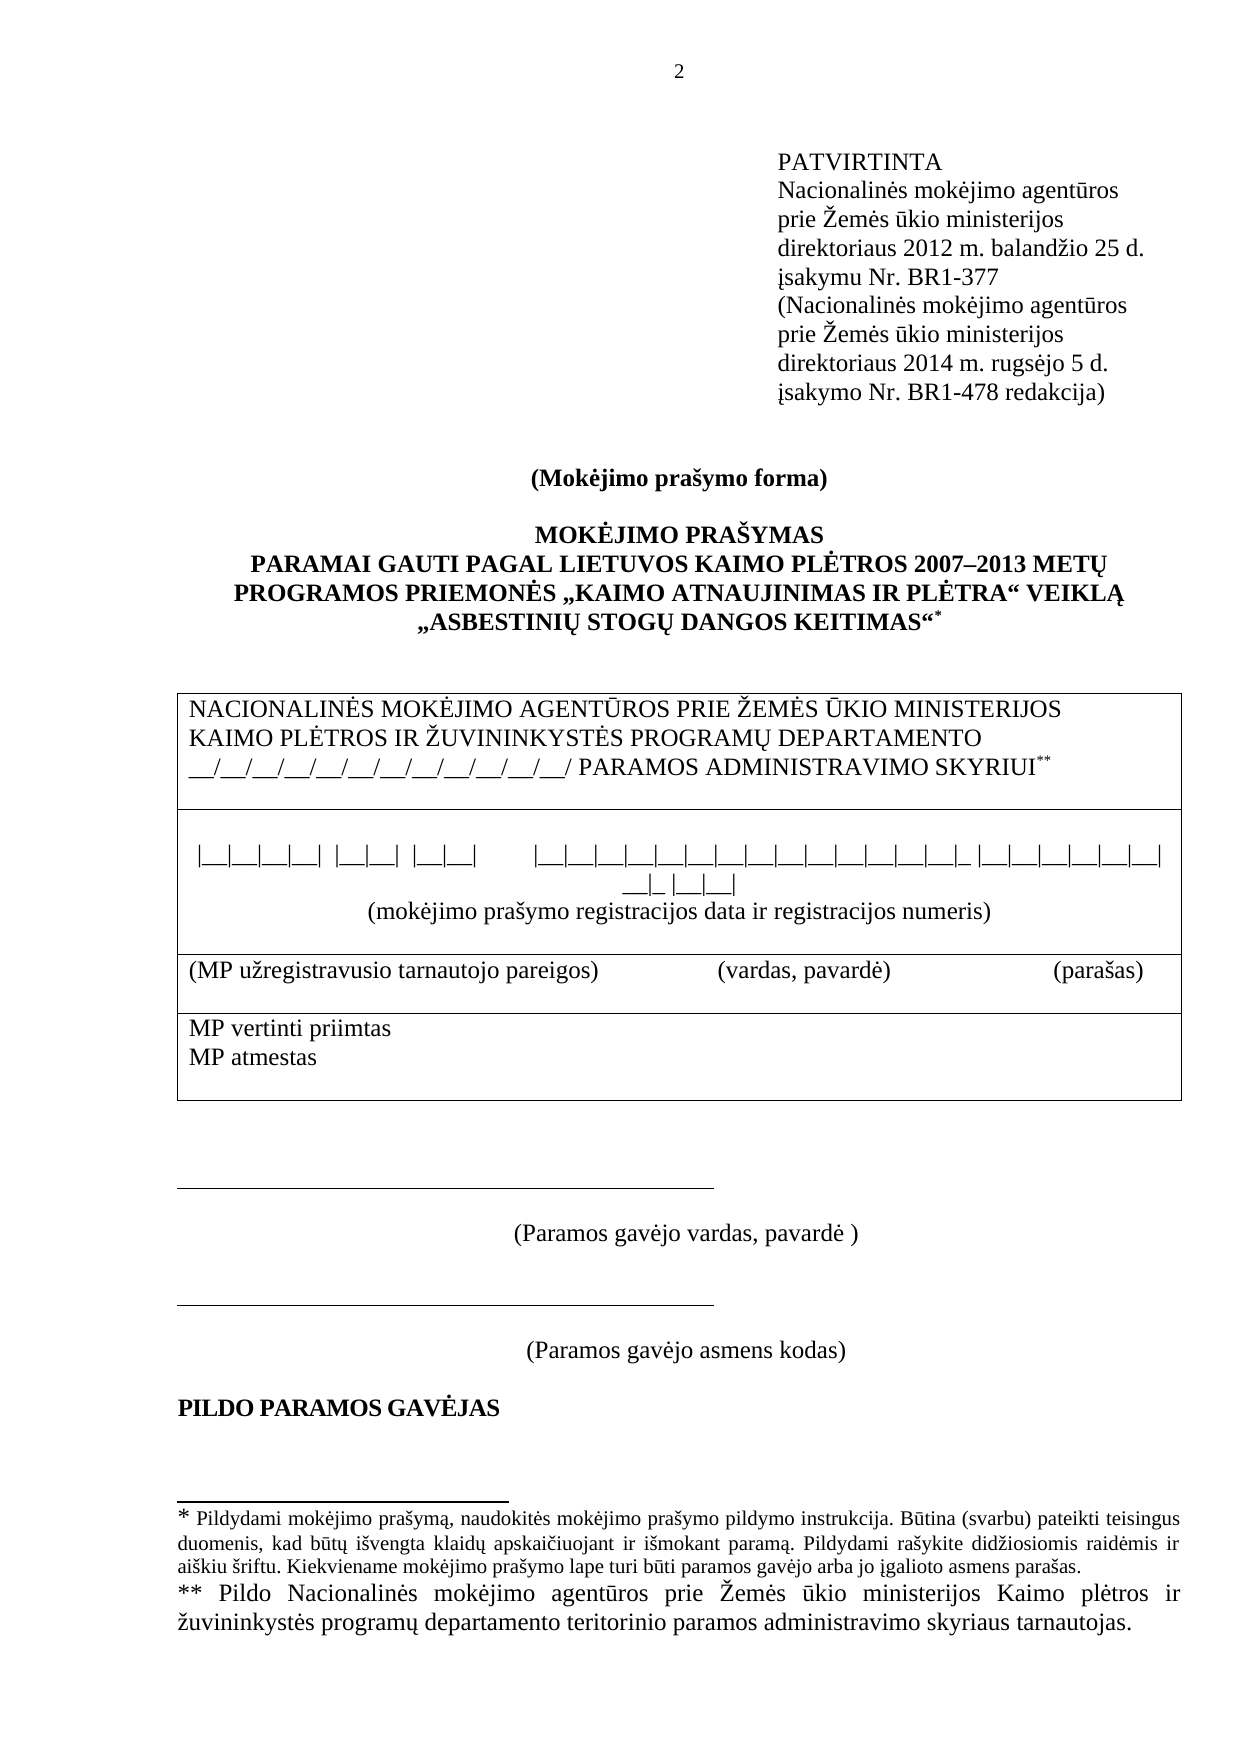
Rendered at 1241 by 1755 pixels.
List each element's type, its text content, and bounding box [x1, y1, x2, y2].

text prie Žemės ūkio ministerijos [702, 204, 1181, 233]
text PARAMAI GAUTI pagal LIETUVOS Kaimo plėtros 2007–2013 metų PROGRAMOS priemonĖS „KAIMO ATNAUJINIMAS IR PLĖTRA“ VEIKLĄ „ASBESTINIŲ STOGŲ DANGOS KEITIMAS“ [177, 549, 1181, 636]
text įsakymu Nr. BR1-377 [702, 262, 1181, 291]
text PILDO PARAMOS GAVĖJAS [178, 1393, 1181, 1421]
text Mokėjimo prašymas [177, 521, 1181, 549]
table_cell (MP užregistravusio tarnautojo pareigos) (vardas, pavardė) (parašas) [178, 955, 1181, 1012]
table_header [177, 1158, 714, 1188]
text PATVIRTINTA [702, 147, 1181, 176]
text prie Žemės ūkio ministerijos [702, 319, 1181, 348]
text direktoriaus 2014 m. rugsėjo 5 d. [702, 348, 1181, 377]
table_header Nacionalinės mokėjimo agentŪros prie žemės ūkio ministerijos KAIMO PLĖTROS IR ŽUVININKYSTĖS PROGRAMŲ departamento __/__/__/__/__/__/__/__/__/__/__/__/ paramos administravimo skyriui [178, 694, 1181, 809]
text Pildydami mokėjimo prašymą, naudokitės mokėjimo prašymo pildymo instrukcija. Būtina (svarbu) pateikti teisingus duomenis, kad būtų išvengta klaidų apskaičiuojant ir išmokant paramą. Pildydami rašykite didžiosiomis raidėmis ir aiškiu šriftu. Kiekviename mokėjimo prašymo lape turi būti paramos gavėjo arba jo įgalioto asmens parašas. [177, 1502, 1181, 1578]
text Nacionalinės mokėjimo agentūros [777, 176, 1181, 204]
text (Mokėjimo prašymo forma) [177, 463, 1181, 492]
table_cell |__|__|__|__| |__|__| |__|__| |__|__|__|__|__|__|__|__|__|__|__|__|__|__|_ |__|__|__|__|__|__|__|_ |__|__| (mokėjimo prašymo registracijos data ir registracijos numeris) [178, 810, 1181, 954]
text direktoriaus 2012 m. balandžio 25 d. [702, 233, 1181, 262]
table_cell MP vertinti priimtas MP atmestas [178, 1014, 1181, 1100]
text įsakymo Nr. BR1-478 redakcija) [702, 377, 1181, 406]
text (Nacionalinės mokėjimo agentūros [777, 291, 1181, 319]
table_header [177, 1276, 714, 1305]
text (Paramos gavėjo asmens kodas) [191, 1335, 1181, 1364]
text (Paramos gavėjo vardas, pavardė ) [191, 1218, 1181, 1247]
